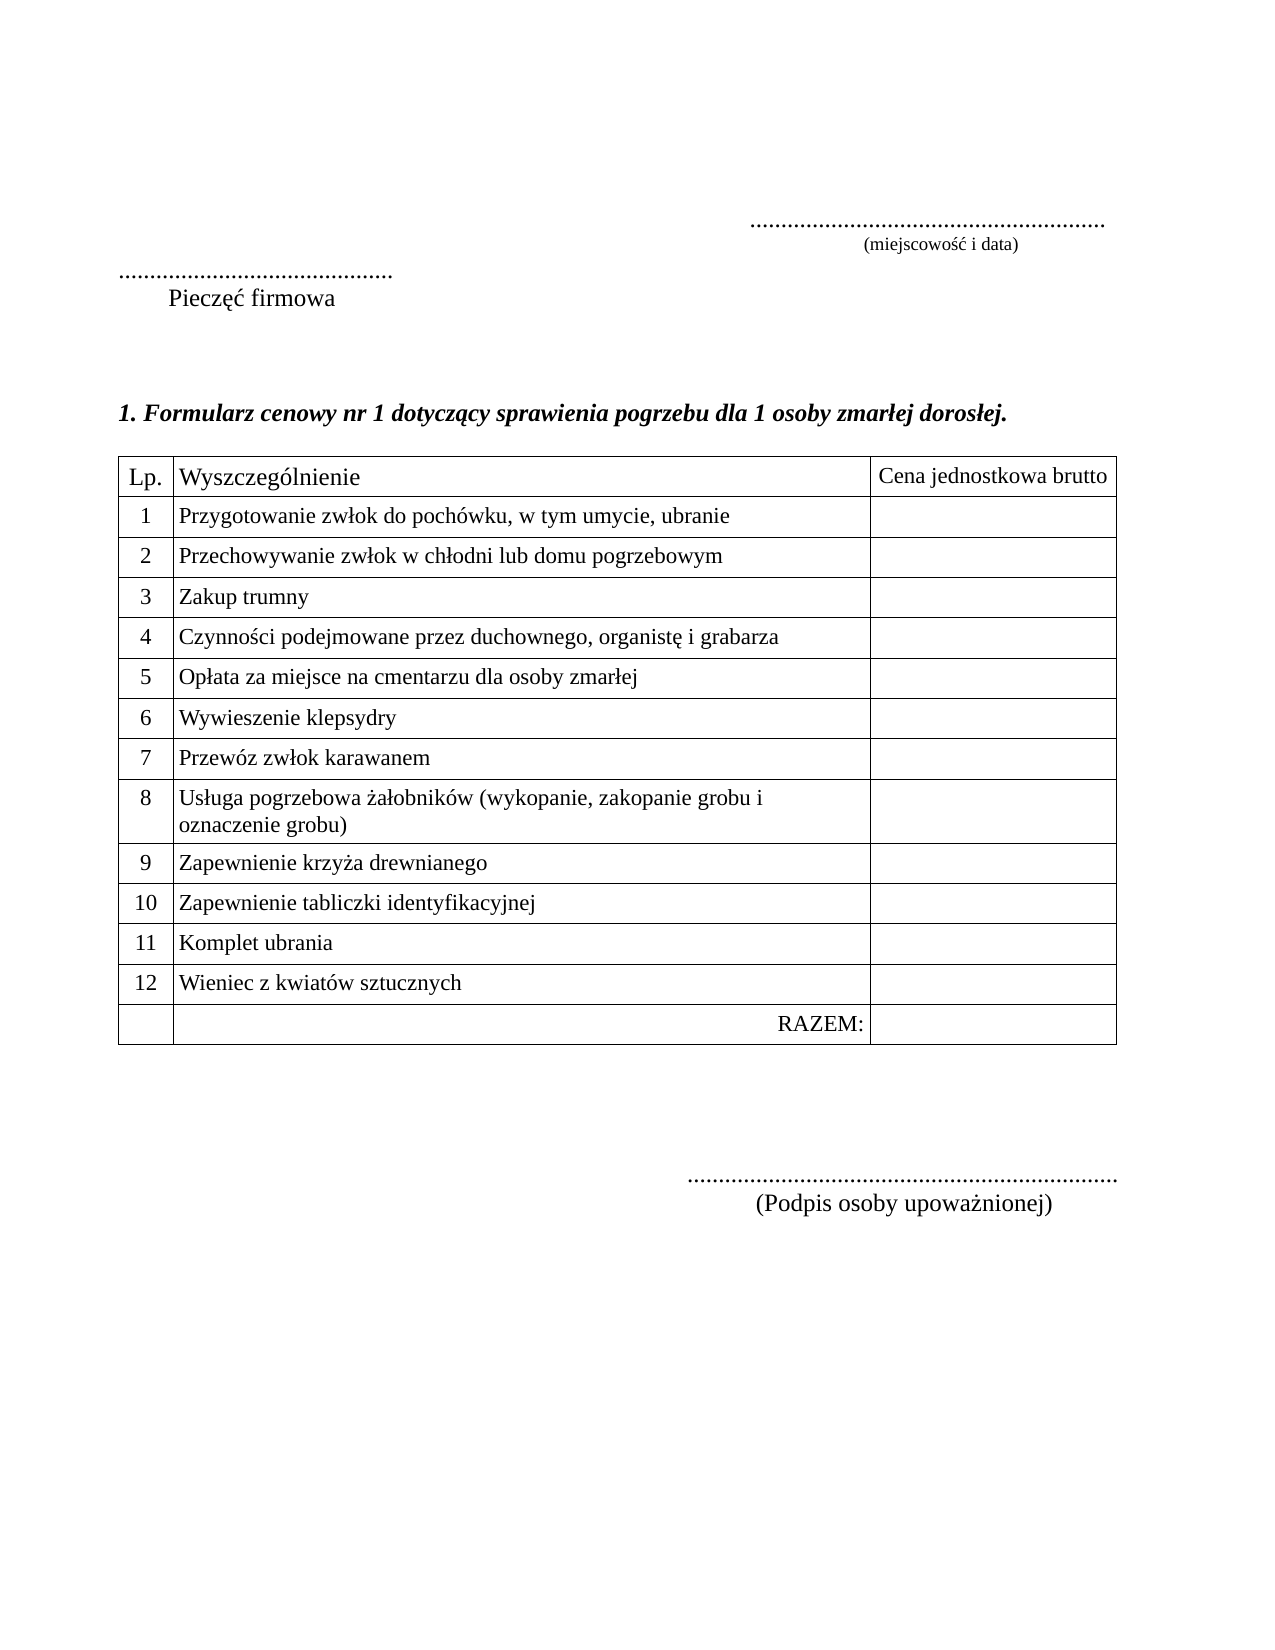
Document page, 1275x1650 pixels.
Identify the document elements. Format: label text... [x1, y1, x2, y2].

table_cell 8 [119, 780, 173, 843]
table_cell 3 [119, 578, 173, 617]
table_cell [871, 659, 1116, 698]
table_cell Zapewnienie krzyża drewnianego [174, 844, 870, 883]
table_cell 1 [119, 497, 173, 537]
table_cell [871, 699, 1116, 738]
table_cell [871, 924, 1116, 964]
table_cell 10 [119, 884, 173, 923]
table_cell [871, 1005, 1116, 1044]
table_cell 7 [119, 739, 173, 778]
table_cell Zakup trumny [174, 578, 870, 617]
table_header Lp. [119, 457, 173, 496]
text ............................................ [118, 255, 1157, 283]
table_cell Wieniec z kwiatów sztucznych [174, 965, 870, 1004]
text ......................................................... [118, 204, 1157, 233]
table_cell 12 [119, 965, 173, 1004]
table_cell 6 [119, 699, 173, 738]
table_cell [871, 884, 1116, 923]
table_cell [871, 780, 1116, 843]
table_cell Opłata za miejsce na cmentarzu dla osoby zmarłej [174, 659, 870, 698]
text 1. Formularz cenowy nr 1 dotyczący sprawienia pogrzebu dla 1 osoby zmarłej dorosłej. [118, 398, 1157, 427]
table_header Cena jednostkowa brutto [871, 457, 1116, 496]
table_cell [871, 497, 1116, 537]
table_cell [871, 739, 1116, 778]
text ..................................................................... [118, 1159, 1157, 1188]
table_cell Wywieszenie klepsydry [174, 699, 870, 738]
table_cell [871, 538, 1116, 577]
text (Podpis osoby upoważnionej) [118, 1188, 1157, 1217]
table_cell 2 [119, 538, 173, 577]
table_cell Czynności podejmowane przez duchownego, organistę i grabarza [174, 618, 870, 657]
table_header Wyszczególnienie [174, 457, 870, 496]
table_cell 9 [119, 844, 173, 883]
table_cell 5 [119, 659, 173, 698]
table_cell RAZEM: [174, 1005, 870, 1044]
table_cell 4 [119, 618, 173, 657]
table_cell 11 [119, 924, 173, 964]
table_cell [871, 618, 1116, 657]
table_cell Zapewnienie tabliczki identyfikacyjnej [174, 884, 870, 923]
table_cell [119, 1005, 173, 1044]
table_cell Usługa pogrzebowa żałobników (wykopanie, zakopanie grobu i oznaczenie grobu) [174, 780, 870, 843]
table_cell Przewóz zwłok karawanem [174, 739, 870, 778]
table_cell Przechowywanie zwłok w chłodni lub domu pogrzebowym [174, 538, 870, 577]
table_cell Przygotowanie zwłok do pochówku, w tym umycie, ubranie [174, 497, 870, 537]
table_cell Komplet ubrania [174, 924, 870, 964]
table_cell [871, 844, 1116, 883]
table_cell [871, 578, 1116, 617]
text (miejscowość i data) [118, 233, 1157, 255]
table_cell [871, 965, 1116, 1004]
text Pieczęć firmowa [118, 283, 1157, 312]
